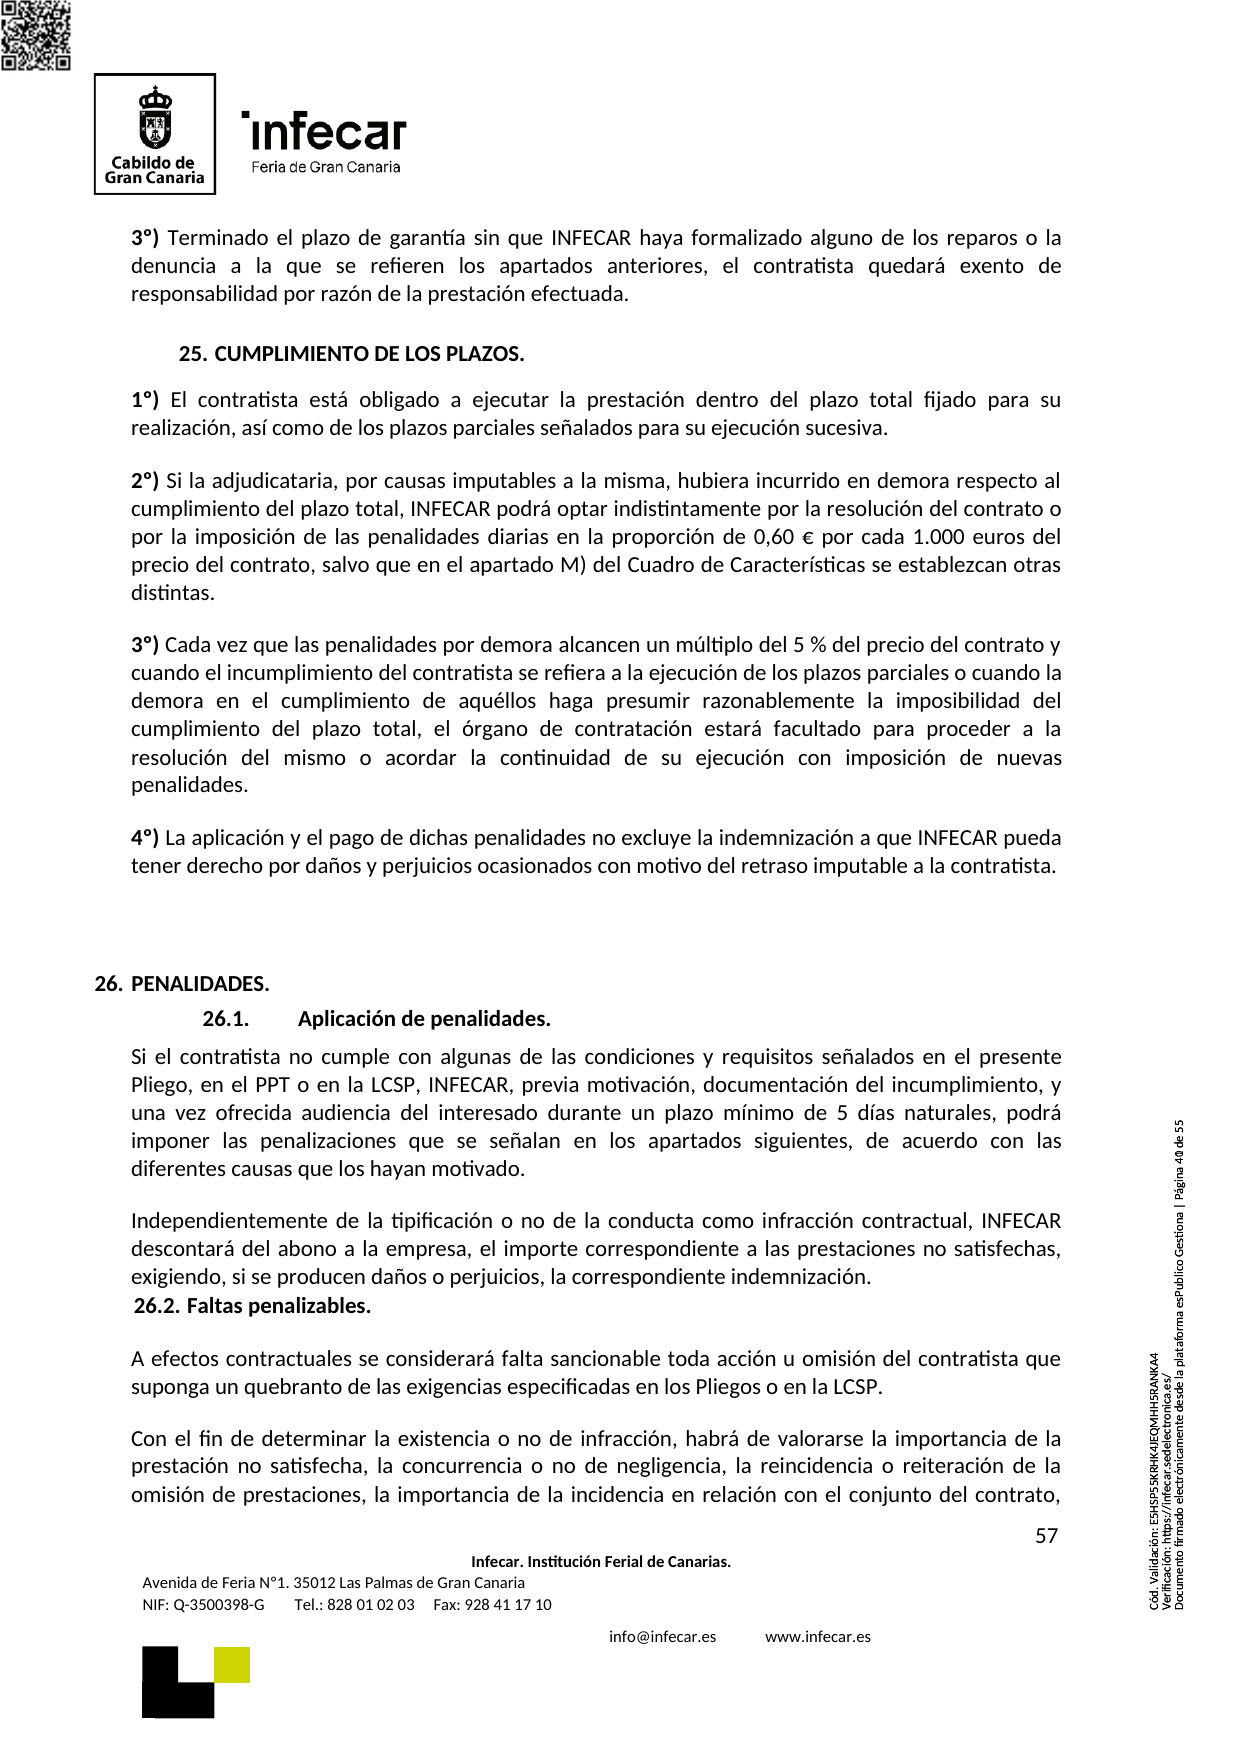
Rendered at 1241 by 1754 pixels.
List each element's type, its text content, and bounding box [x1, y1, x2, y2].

text 25. CUMPLIMIENTO DE LOS PLAZOS. [130, 339, 1064, 367]
text A efectos contractuales se considerará falta sancionable toda acción u omisión del contratista que suponga un quebranto de las exigencias especificadas en los Pliegos o en la LCSP. [131, 1344, 1063, 1400]
text Con el fin de determinar la existencia o no de infracción, habrá de valorarse la importancia de la prestación no satisfecha, la concurrencia o no de negligencia, la reincidencia o reiteración de la omisión de prestaciones, la importancia de la incidencia en relación con el conjunto del contrato, [131, 1424, 1063, 1508]
text 26.1. Aplicación de penalidades. [130, 1004, 1064, 1032]
list PENALIDADES. [94, 969, 1064, 997]
text 4º) La aplicación y el pago de dichas penalidades no excluye la indemnización a que INFECAR pueda tener derecho por daños y perjuicios ocasionados con motivo del retraso imputable a la contratista. [131, 823, 1063, 879]
text 1º) El contratista está obligado a ejecutar la prestación dentro del plazo total fijado para su realización, así como de los plazos parciales señalados para su ejecución sucesiva. [131, 385, 1063, 441]
text 26.2. Faltas penalizables. [130, 1291, 498, 1319]
text 3º) Cada vez que las penalidades por demora alcancen un múltiplo del 5 % del precio del contrato y cuando el incumplimiento del contratista se refiera a la ejecución de los plazos parciales o cuando la demora en el cumplimiento de aquéllos haga presumir razonablemente la imposibilidad del cumplimiento del plazo total, el órgano de contratación estará facultado para proceder a la resolución del mismo o acordar la continuidad de su ejecución con imposición de nuevas penalidades. [131, 631, 1063, 799]
text Si el contratista no cumple con algunas de las condiciones y requisitos señalados en el presente Pliego, en el PPT o en la LCSP, INFECAR, previa motivación, documentación del incumplimiento, y una vez ofrecida audiencia del interesado durante un plazo mínimo de 5 días naturales, podrá imponer las penalizaciones que se señalan en los apartados siguientes, de acuerdo con las diferentes causas que los hayan motivado. [131, 1042, 1063, 1183]
text Independientemente de la tipificación o no de la conducta como infracción contractual, INFECAR descontará del abono a la empresa, el importe correspondiente a las prestaciones no satisfechas, exigiendo, si se producen daños o perjuicios, la correspondiente indemnización. [131, 1206, 1063, 1290]
text 3º) Terminado el plazo de garantía sin que INFECAR haya formalizado alguno de los reparos o la denuncia a la que se refieren los apartados anteriores, el contratista quedará exento de responsabilidad por razón de la prestación efectuada. [131, 223, 1063, 307]
text 2º) Si la adjudicataria, por causas imputables a la misma, hubiera incurrido en demora respecto al cumplimiento del plazo total, INFECAR podrá optar indistintamente por la resolución del contrato o por la imposición de las penalidades diarias en la proporción de 0,60 € por cada 1.000 euros del precio del contrato, salvo que en el apartado M) del Cuadro de Características se establezcan otras distintas. [131, 466, 1063, 606]
